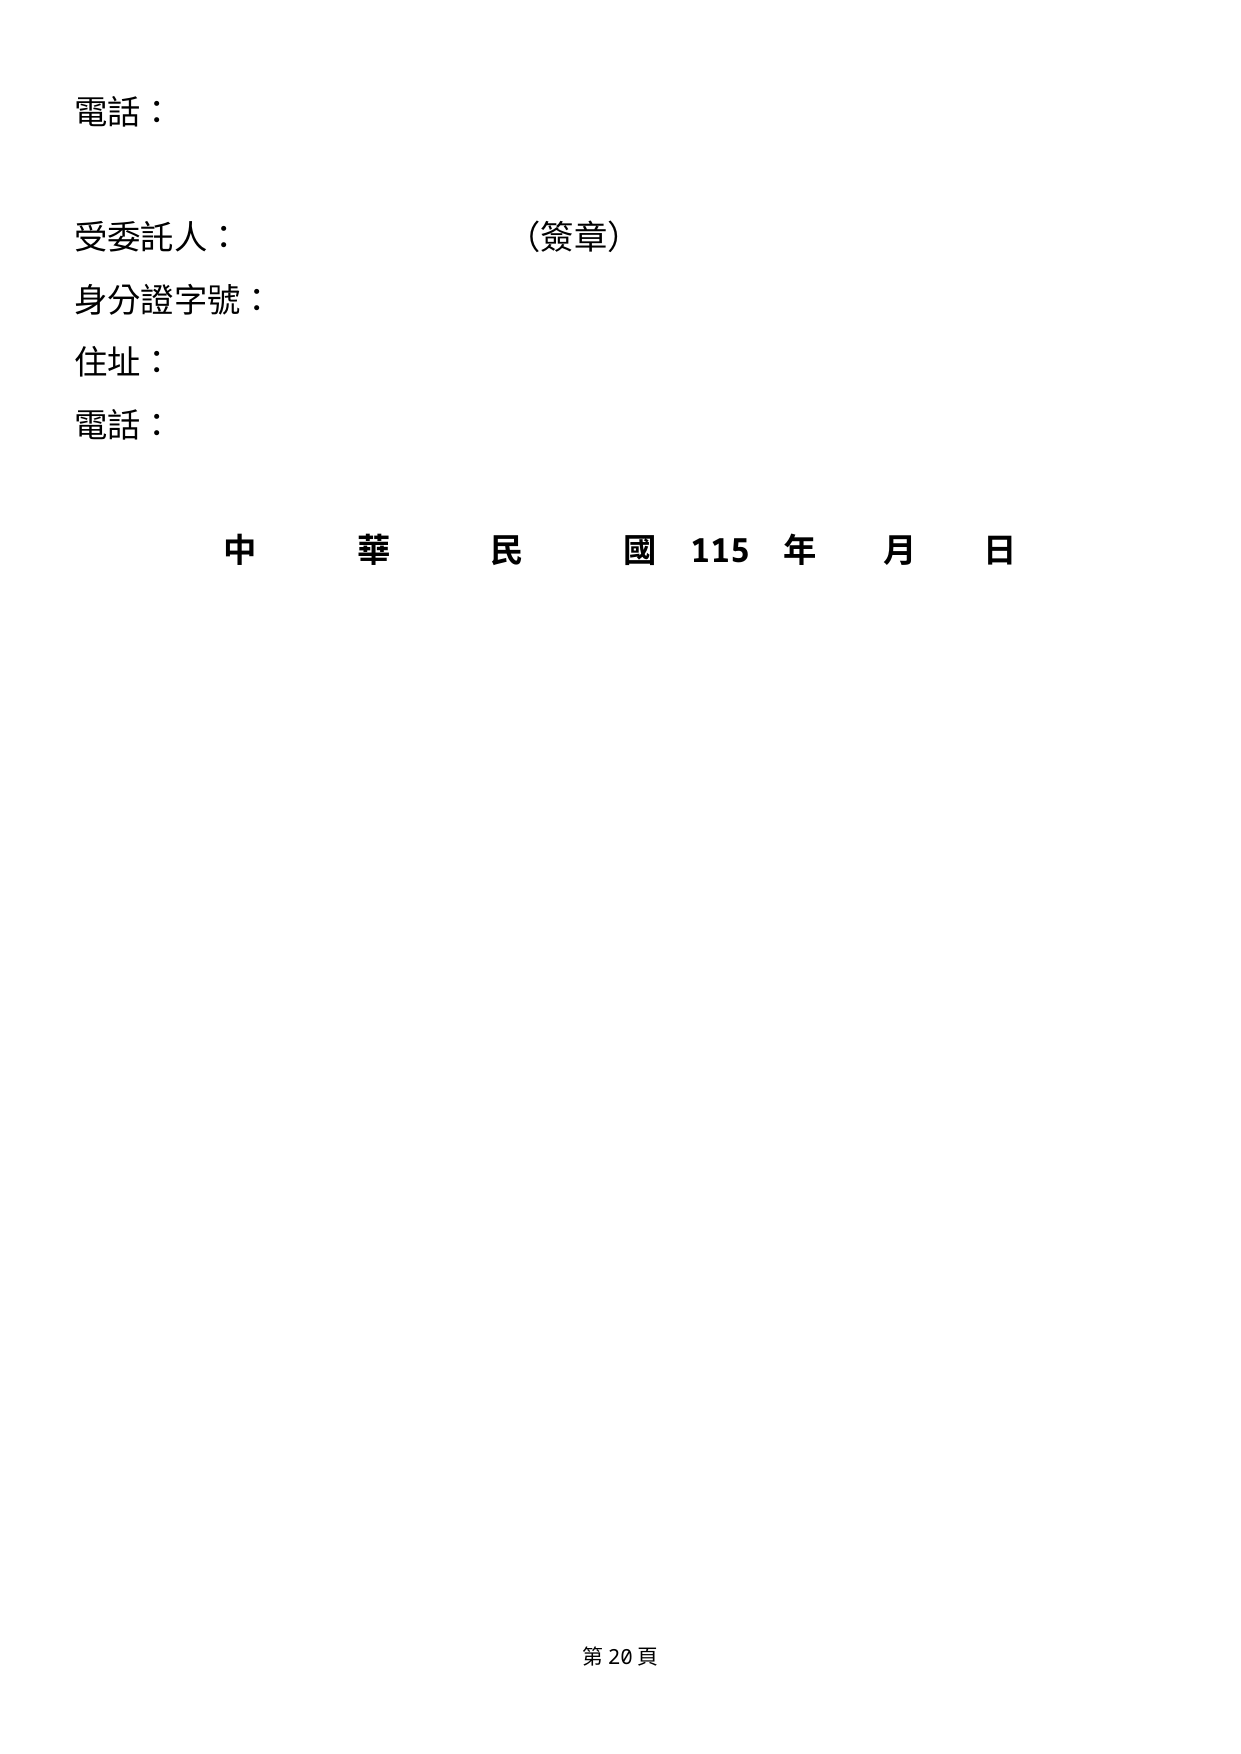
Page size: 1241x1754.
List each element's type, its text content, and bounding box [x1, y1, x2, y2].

text 受委託人： （簽章） [74, 193, 1166, 256]
text 電話： [74, 68, 1166, 131]
text 身分證字號： [74, 256, 1166, 318]
text 電話： [74, 381, 1166, 443]
text 住址： [74, 318, 1166, 381]
text 中 華 民 國 115 年 月 日 [74, 506, 1166, 568]
